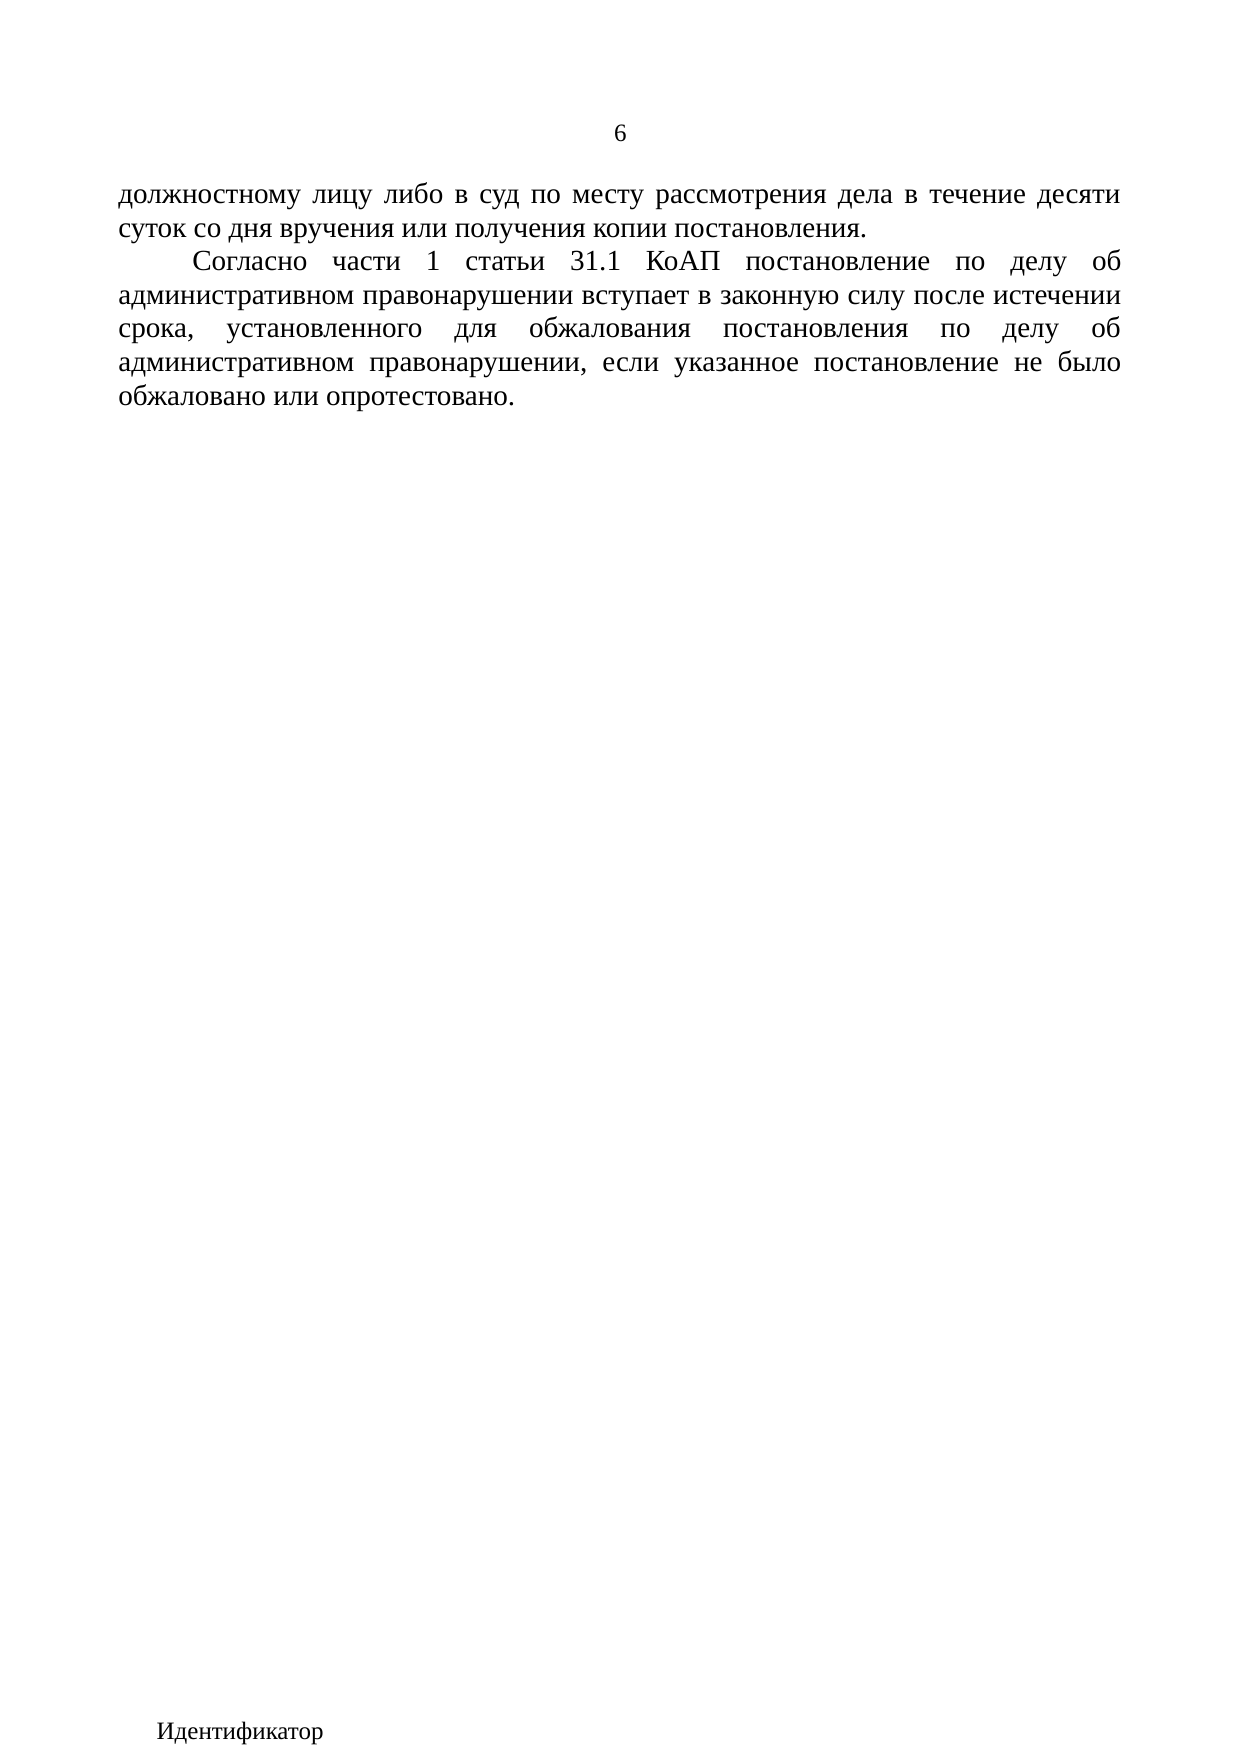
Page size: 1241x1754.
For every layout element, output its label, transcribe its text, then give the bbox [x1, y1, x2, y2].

text должностному лицу либо в суд по месту рассмотрения дела в течение десяти суток со дня вручения или получения копии постановления. [118, 176, 1122, 243]
text Согласно части 1 статьи 31.1 КоАП постановление по делу об административном правонарушении вступает в законную силу после истечении срока, установленного для обжалования постановления по делу об административном правонарушении, если указанное постановление не было обжаловано или опротестовано. [118, 243, 1122, 411]
